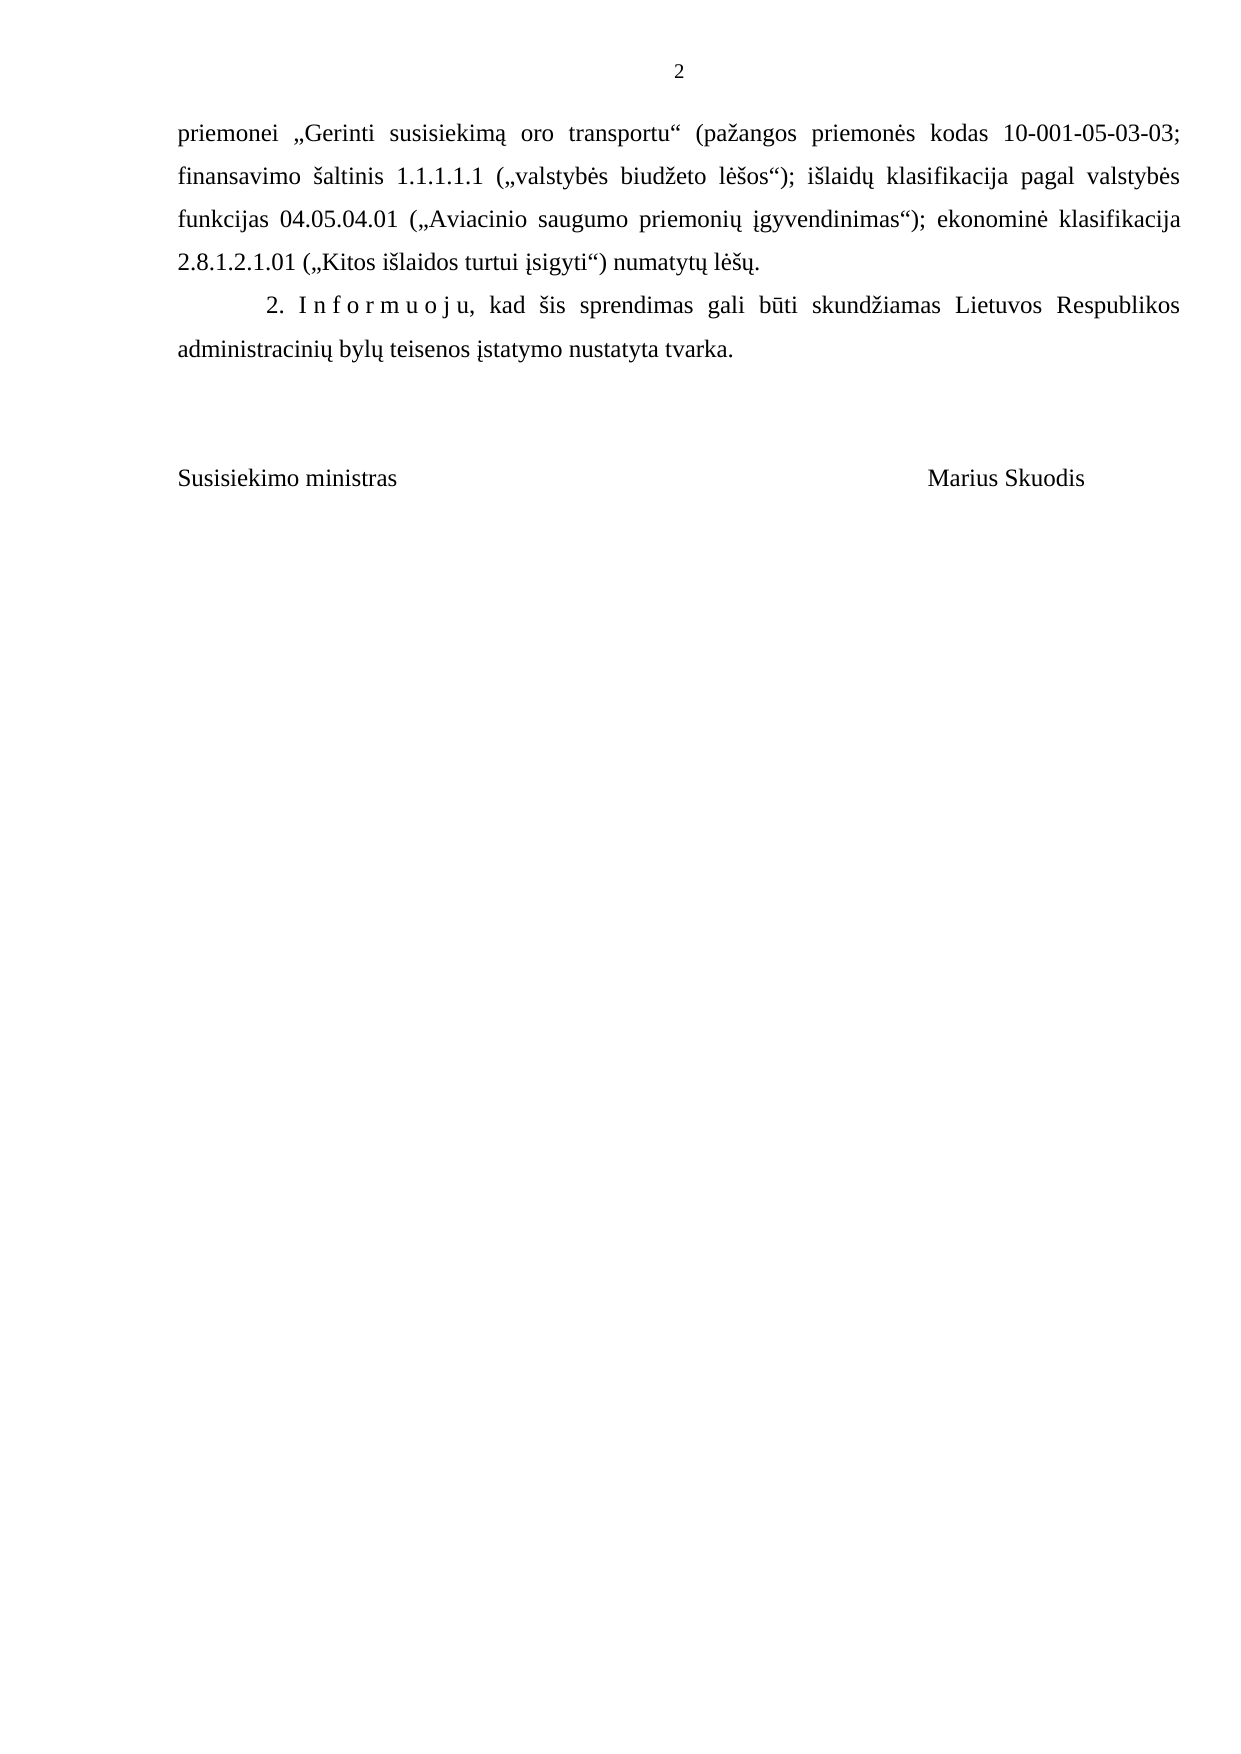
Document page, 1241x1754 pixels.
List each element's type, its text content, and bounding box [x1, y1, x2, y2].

text Susisiekimo ministras Marius Skuodis [177, 463, 1181, 492]
text 2. I n f o r m u o j u, kad šis sprendimas gali būti skundžiamas Lietuvos Respublikos administracinių bylų teisenos įstatymo nustatyta tvarka. [177, 291, 1181, 362]
text priemonei „Gerinti susisiekimą oro transportu“ (pažangos priemonės kodas 10-001-05-03-03; finansavimo šaltinis 1.1.1.1.1 („valstybės biudžeto lėšos“); išlaidų klasifikacija pagal valstybės funkcijas 04.05.04.01 („Aviacinio saugumo priemonių įgyvendinimas“); ekonominė klasifikacija 2.8.1.2.1.01 („Kitos išlaidos turtui įsigyti“) numatytų lėšų. [177, 118, 1181, 276]
